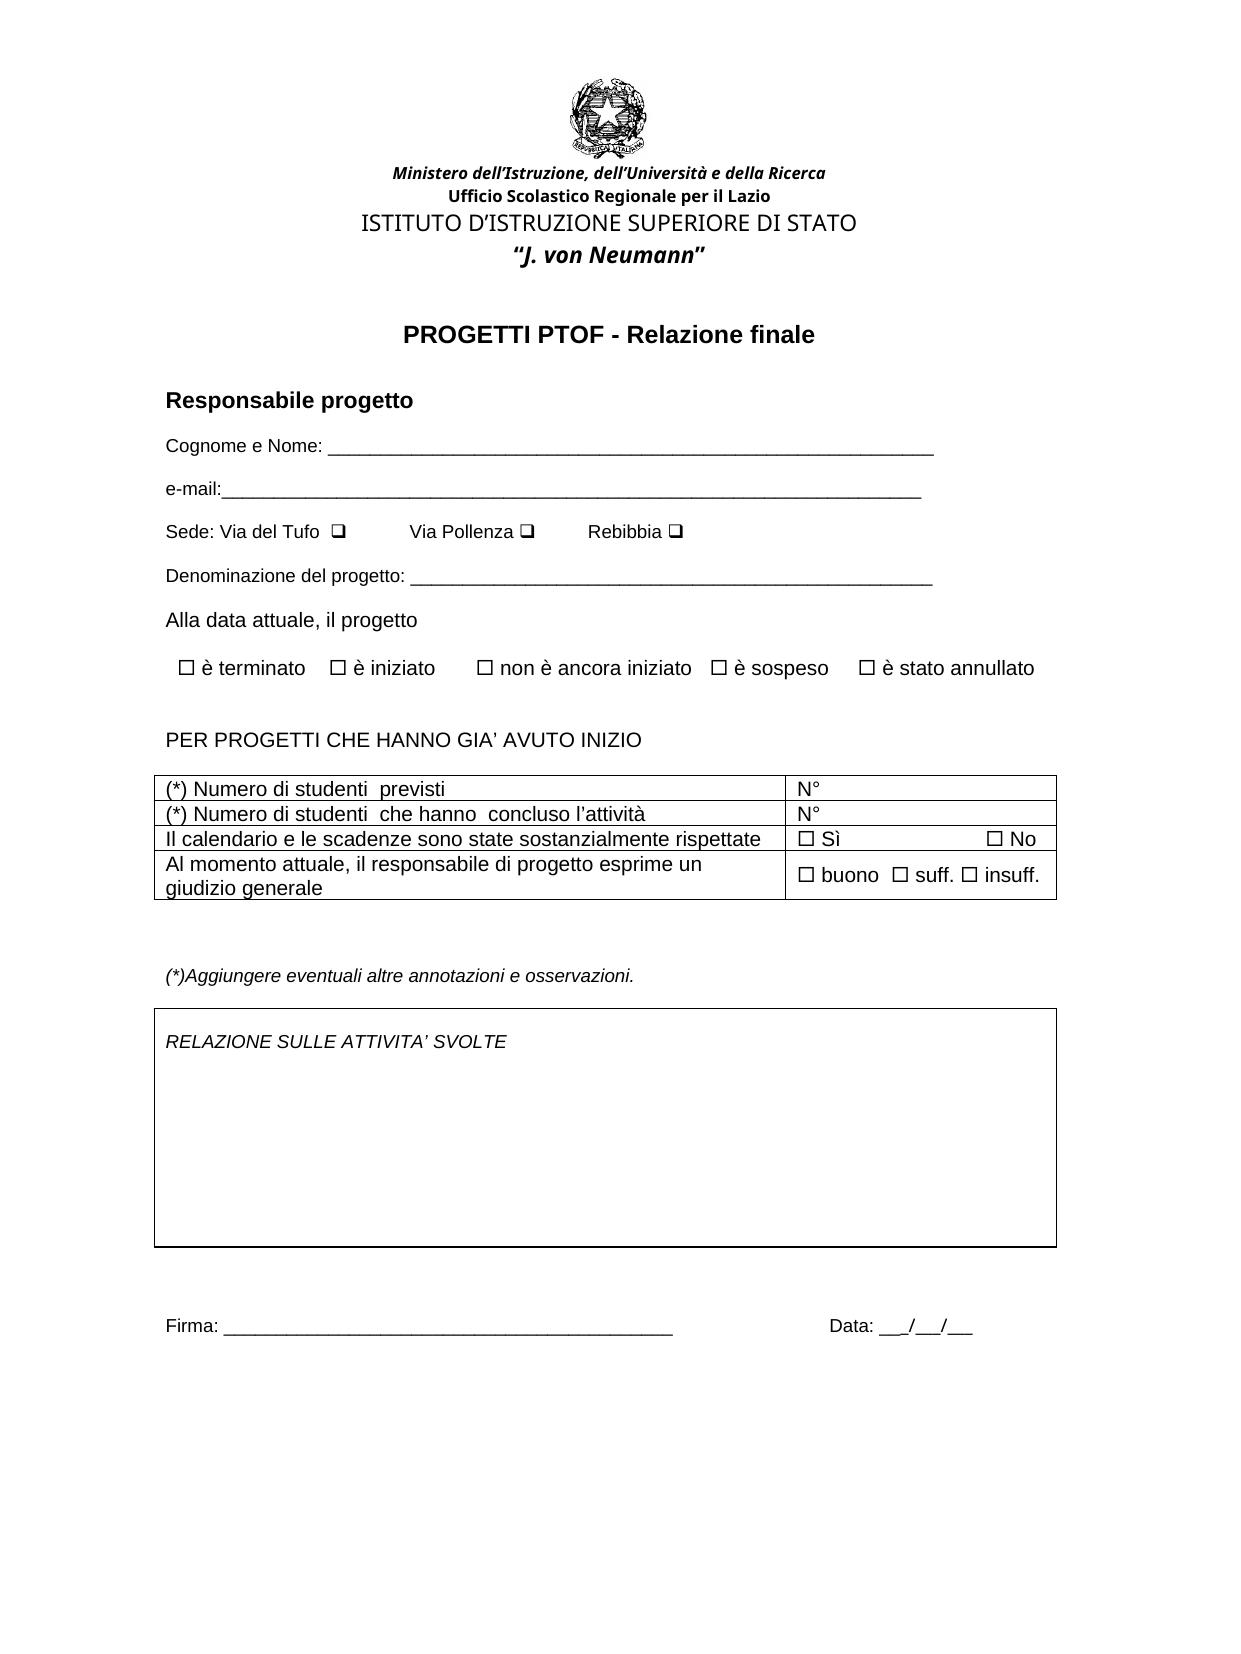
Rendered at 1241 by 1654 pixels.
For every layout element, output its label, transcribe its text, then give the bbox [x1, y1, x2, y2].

table_cell PER PROGETTI CHE HANNO GIA’ AVUTO INIZIO [154, 704, 786, 775]
text Sede: Via del Tufo  Via Pollenza  Rebibbia  [165, 521, 1053, 543]
text Denominazione del progetto: __________________________________________________ [165, 564, 1053, 586]
table_cell [786, 704, 1056, 775]
text e-mail:___________________________________________________________________ [165, 478, 1053, 499]
text Firma: ___________________________________________ Data: ___/___/___ [165, 1312, 1053, 1338]
table_cell Il calendario e le scadenze sono state sostanzialmente rispettate [155, 826, 785, 850]
text Cognome e Nome: __________________________________________________________ [165, 435, 1053, 456]
table_cell  Sì  No [786, 826, 1056, 850]
text PROGETTI PTOF - Relazione finale [165, 320, 1053, 349]
table_header Alla data attuale, il progetto  è terminato  è iniziato  non è ancora iniziato  è sospeso  è stato annullato [154, 608, 1056, 703]
table_cell (*) Numero di studenti previsti [155, 776, 785, 800]
picture [566, 75, 653, 162]
table_cell (*) Numero di studenti che hanno concluso l’attività [155, 801, 785, 825]
table_header RELAZIONE SULLE ATTIVITA’ SVOLTE [155, 1009, 1056, 1246]
table_cell  buono  suff.  insuff. [786, 851, 1056, 899]
text Responsabile progetto [165, 387, 1053, 413]
text (*)Aggiungere eventuali altre annotazioni e osservazioni. [165, 965, 1053, 987]
table_cell Al momento attuale, il responsabile di progetto esprime un giudizio generale [155, 851, 785, 899]
table_cell N° [786, 801, 1056, 825]
table_cell N° [786, 776, 1056, 800]
